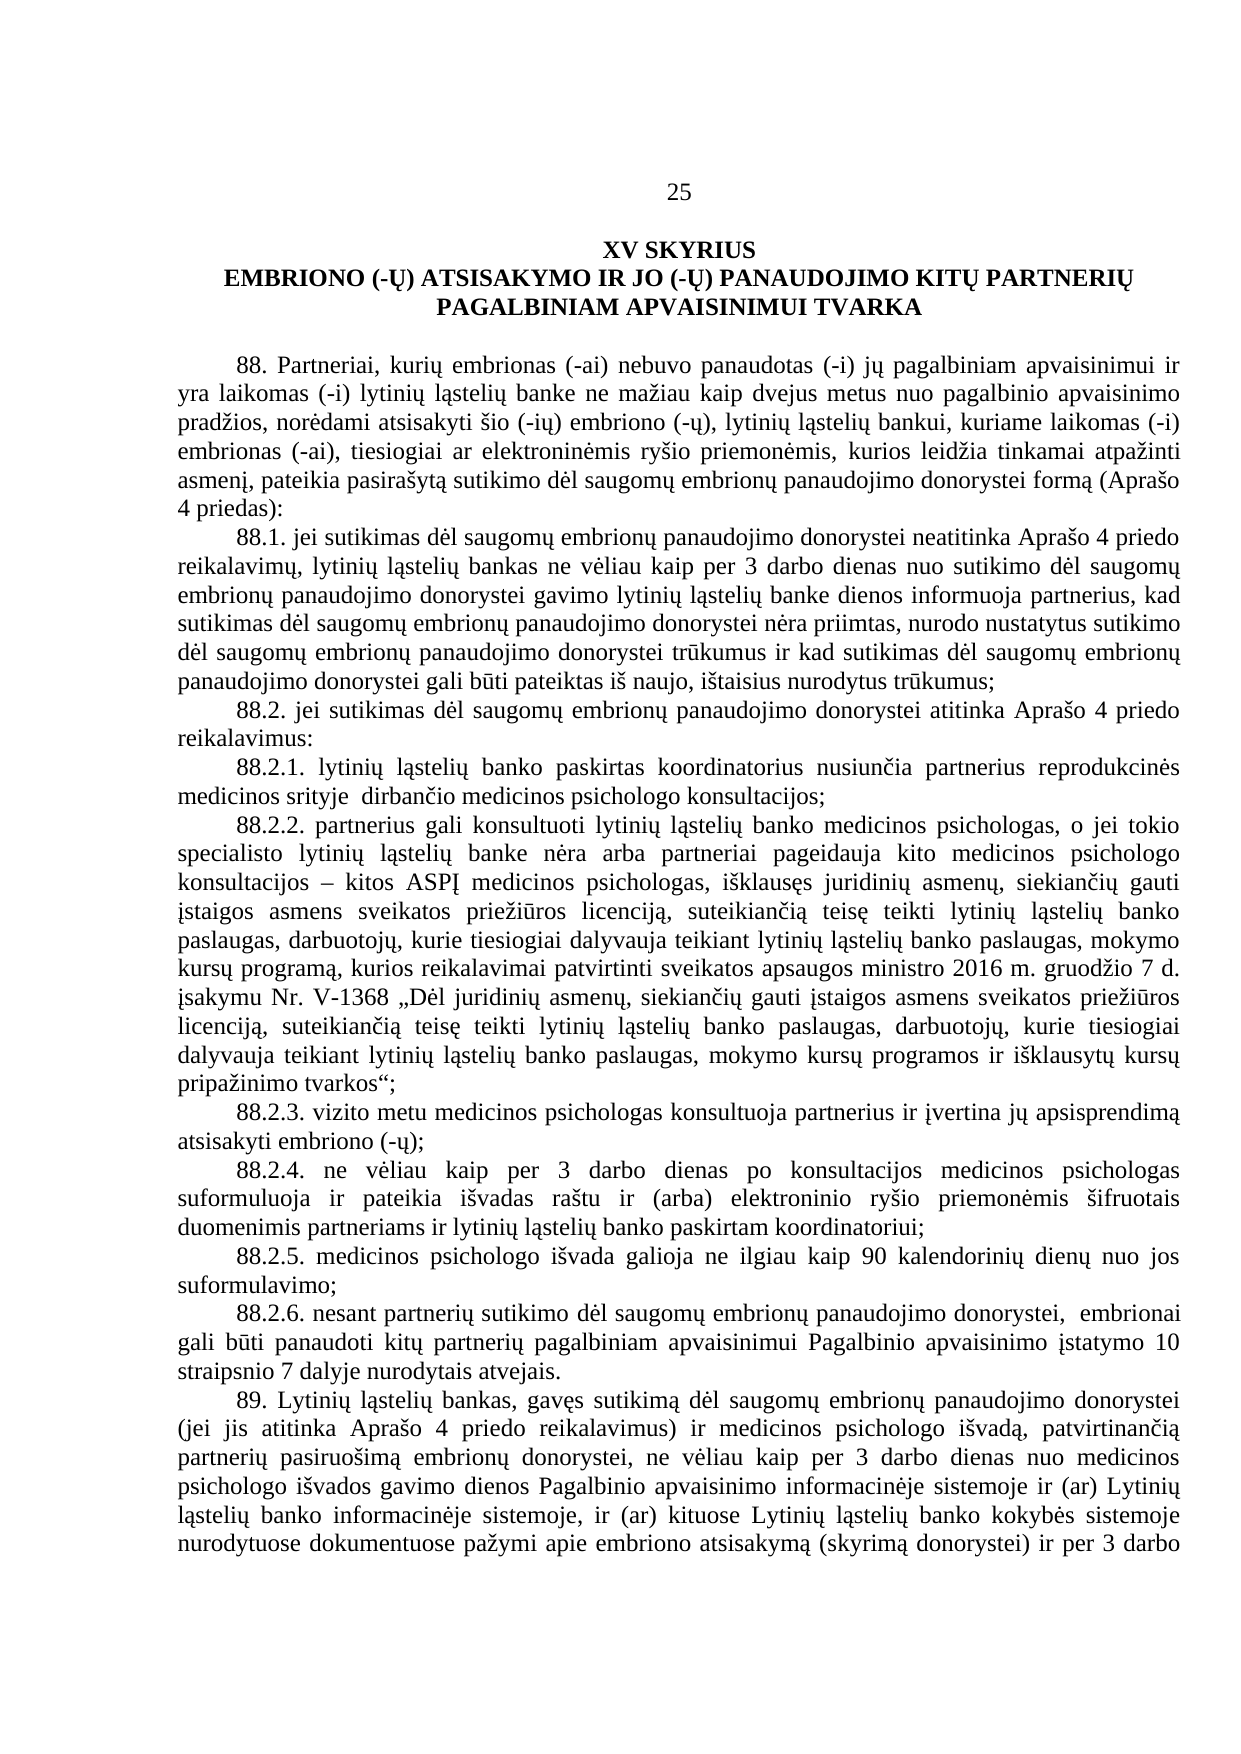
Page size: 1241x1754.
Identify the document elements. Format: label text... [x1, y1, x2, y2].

text 88.2.2. partnerius gali konsultuoti lytinių ląstelių banko medicinos psichologas, o jei tokio specialisto lytinių ląstelių banke nėra arba partneriai pageidauja kito medicinos psichologo konsultacijos – kitos ASPĮ medicinos psichologas, išklausęs juridinių asmenų, siekiančių gauti įstaigos asmens sveikatos priežiūros licenciją, suteikiančią teisę teikti lytinių ląstelių banko paslaugas, darbuotojų, kurie tiesiogiai dalyvauja teikiant lytinių ląstelių banko paslaugas, mokymo kursų programą, kurios reikalavimai patvirtinti sveikatos apsaugos ministro 2016 m. gruodžio 7 d. įsakymu Nr. V-1368 „Dėl juridinių asmenų, siekiančių gauti įstaigos asmens sveikatos priežiūros licenciją, suteikiančią teisę teikti lytinių ląstelių banko paslaugas, darbuotojų, kurie tiesiogiai dalyvauja teikiant lytinių ląstelių banko paslaugas, mokymo kursų programos ir išklausytų kursų pripažinimo tvarkos“; [177, 810, 1181, 1097]
text 88.2.5. medicinos psichologo išvada galioja ne ilgiau kaip 90 kalendorinių dienų nuo jos suformulavimo; [177, 1241, 1181, 1298]
text XV SKYRIUS [177, 235, 1181, 263]
text 89. Lytinių ląstelių bankas, gavęs sutikimą dėl saugomų embrionų panaudojimo donorystei (jei jis atitinka Aprašo 4 priedo reikalavimus) ir medicinos psichologo išvadą, patvirtinančią partnerių pasiruošimą embrionų donorystei, ne vėliau kaip per 3 darbo dienas nuo medicinos psichologo išvados gavimo dienos Pagalbinio apvaisinimo informacinėje sistemoje ir (ar) Lytinių ląstelių banko informacinėje sistemoje, ir (ar) kituose Lytinių ląstelių banko kokybės sistemoje nurodytuose dokumentuose pažymi apie embriono atsisakymą (skyrimą donorystei) ir per 3 darbo [177, 1385, 1181, 1557]
text 88. Partneriai, kurių embrionas (-ai) nebuvo panaudotas (-i) jų pagalbiniam apvaisinimui ir yra laikomas (-i) lytinių ląstelių banke ne mažiau kaip dvejus metus nuo pagalbinio apvaisinimo pradžios, norėdami atsisakyti šio (-ių) embriono (-ų), lytinių ląstelių bankui, kuriame laikomas (-i) embrionas (-ai), tiesiogiai ar elektroninėmis ryšio priemonėmis, kurios leidžia tinkamai atpažinti asmenį, pateikia pasirašytą sutikimo dėl saugomų embrionų panaudojimo donorystei formą (Aprašo 4 priedas): [177, 350, 1181, 522]
text 88.2. jei sutikimas dėl saugomų embrionų panaudojimo donorystei atitinka Aprašo 4 priedo reikalavimus: [177, 695, 1181, 752]
text 88.2.4. ne vėliau kaip per 3 darbo dienas po konsultacijos medicinos psichologas suformuluoja ir pateikia išvadas raštu ir (arba) elektroninio ryšio priemonėmis šifruotais duomenimis partneriams ir lytinių ląstelių banko paskirtam koordinatoriui; [177, 1155, 1181, 1241]
text EMBRIONO (-Ų) ATSISAKYMO IR JO (-Ų) PANAUDOJIMO KITŲ PARTNERIŲ PAGALBINIAM APVAISINIMUI TVARKA [177, 263, 1181, 321]
text 88.2.3. vizito metu medicinos psichologas konsultuoja partnerius ir įvertina jų apsisprendimą atsisakyti embriono (-ų); [177, 1097, 1181, 1155]
text 88.2.6. nesant partnerių sutikimo dėl saugomų embrionų panaudojimo donorystei, embrionai gali būti panaudoti kitų partnerių pagalbiniam apvaisinimui Pagalbinio apvaisinimo įstatymo 10 straipsnio 7 dalyje nurodytais atvejais. [177, 1298, 1181, 1385]
text 88.1. jei sutikimas dėl saugomų embrionų panaudojimo donorystei neatitinka Aprašo 4 priedo reikalavimų, lytinių ląstelių bankas ne vėliau kaip per 3 darbo dienas nuo sutikimo dėl saugomų embrionų panaudojimo donorystei gavimo lytinių ląstelių banke dienos informuoja partnerius, kad sutikimas dėl saugomų embrionų panaudojimo donorystei nėra priimtas, nurodo nustatytus sutikimo dėl saugomų embrionų panaudojimo donorystei trūkumus ir kad sutikimas dėl saugomų embrionų panaudojimo donorystei gali būti pateiktas iš naujo, ištaisius nurodytus trūkumus; [177, 522, 1181, 695]
text 88.2.1. lytinių ląstelių banko paskirtas koordinatorius nusiunčia partnerius reprodukcinės medicinos srityje dirbančio medicinos psichologo konsultacijos; [177, 752, 1181, 810]
